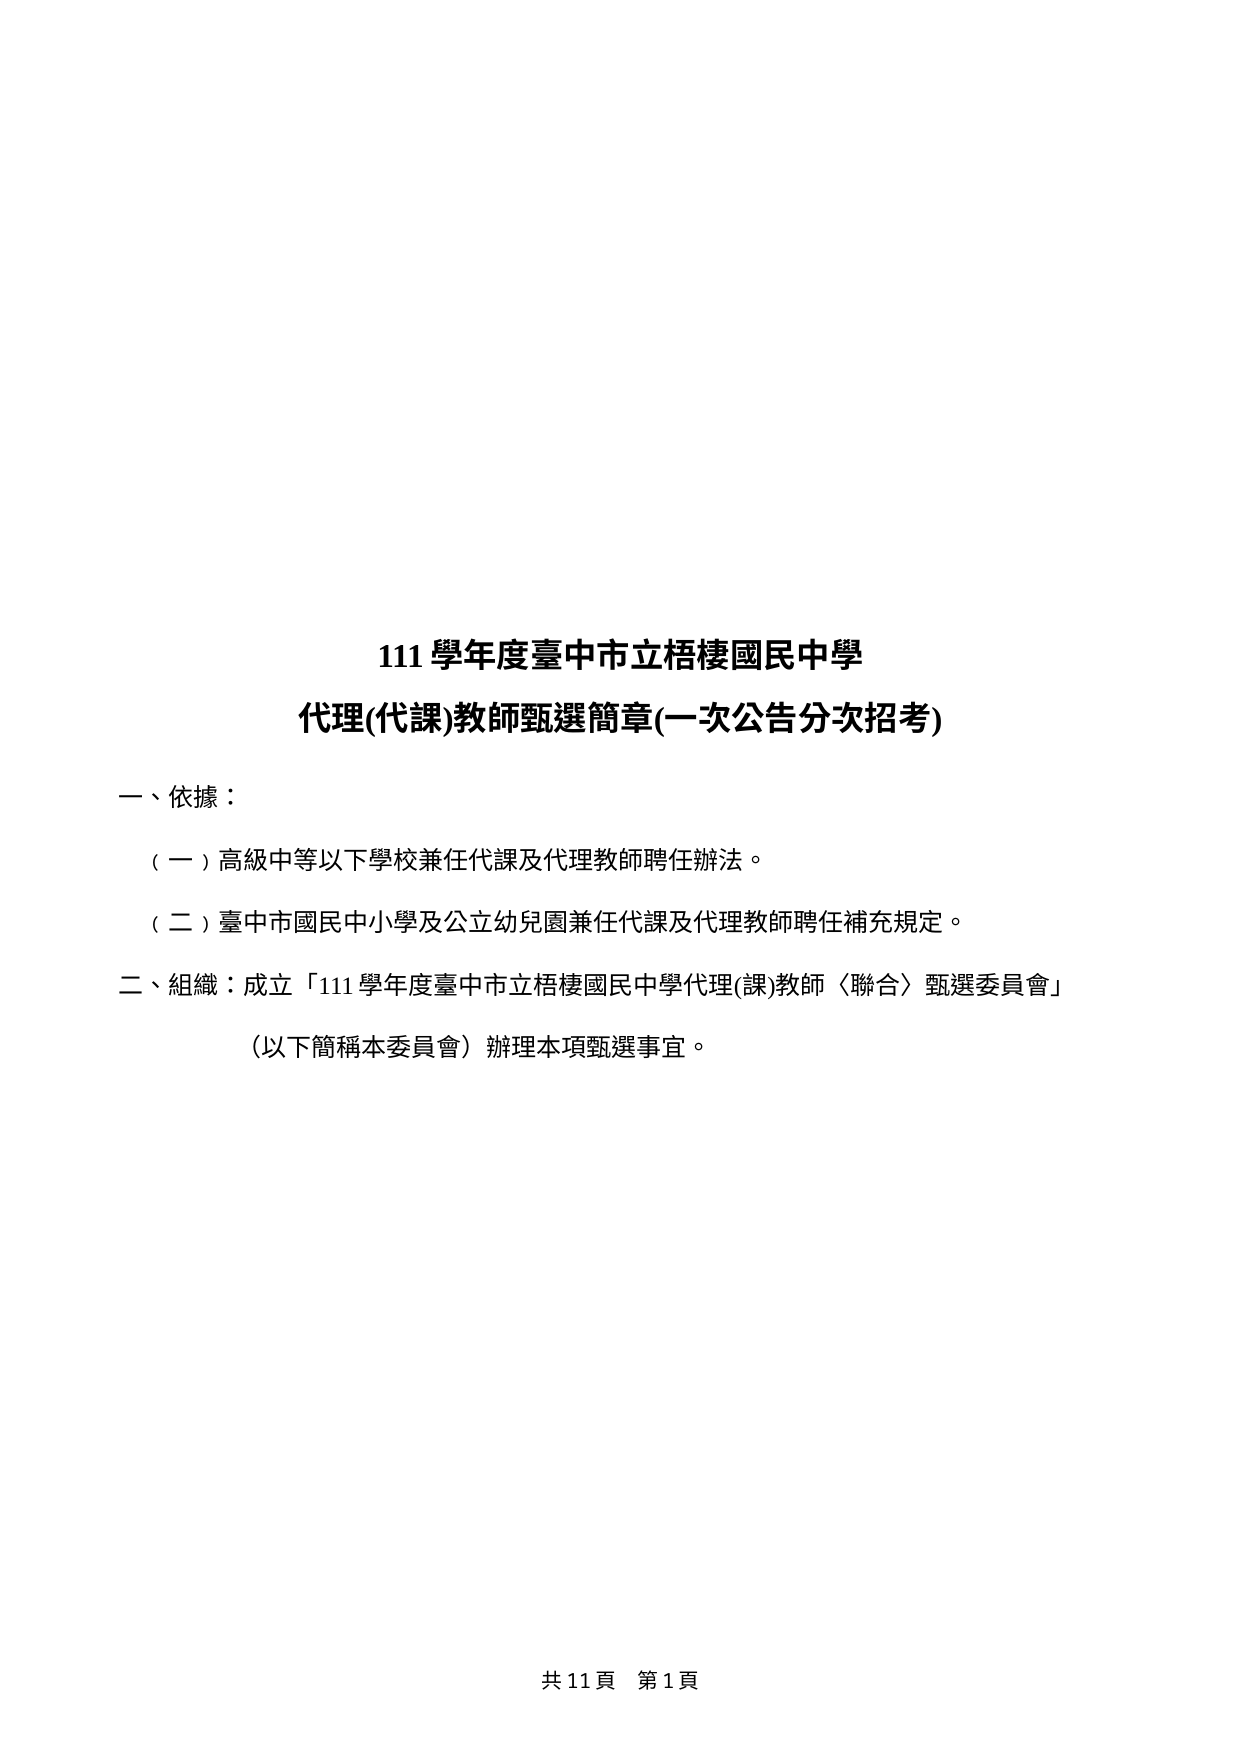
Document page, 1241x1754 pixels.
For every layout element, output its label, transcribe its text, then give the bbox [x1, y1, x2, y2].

text 二、組織：成立「111學年度臺中市立梧棲國民中學代理(課)教師〈聯合〉甄選委員會」（以下簡稱本委員會）辦理本項甄選事宜。 [118, 942, 1122, 1067]
text ﹙二﹚臺中市國民中小學及公立幼兒園兼任代課及代理教師聘任補充規定。 [143, 879, 1122, 942]
text 一、依據： [118, 754, 1122, 817]
text ﹙一﹚高級中等以下學校兼任代課及代理教師聘任辦法。 [143, 817, 1122, 879]
text 111學年度臺中市立梧棲國民中學 [118, 612, 1122, 674]
text 代理(代課)教師甄選簡章(一次公告分次招考) [118, 674, 1122, 737]
